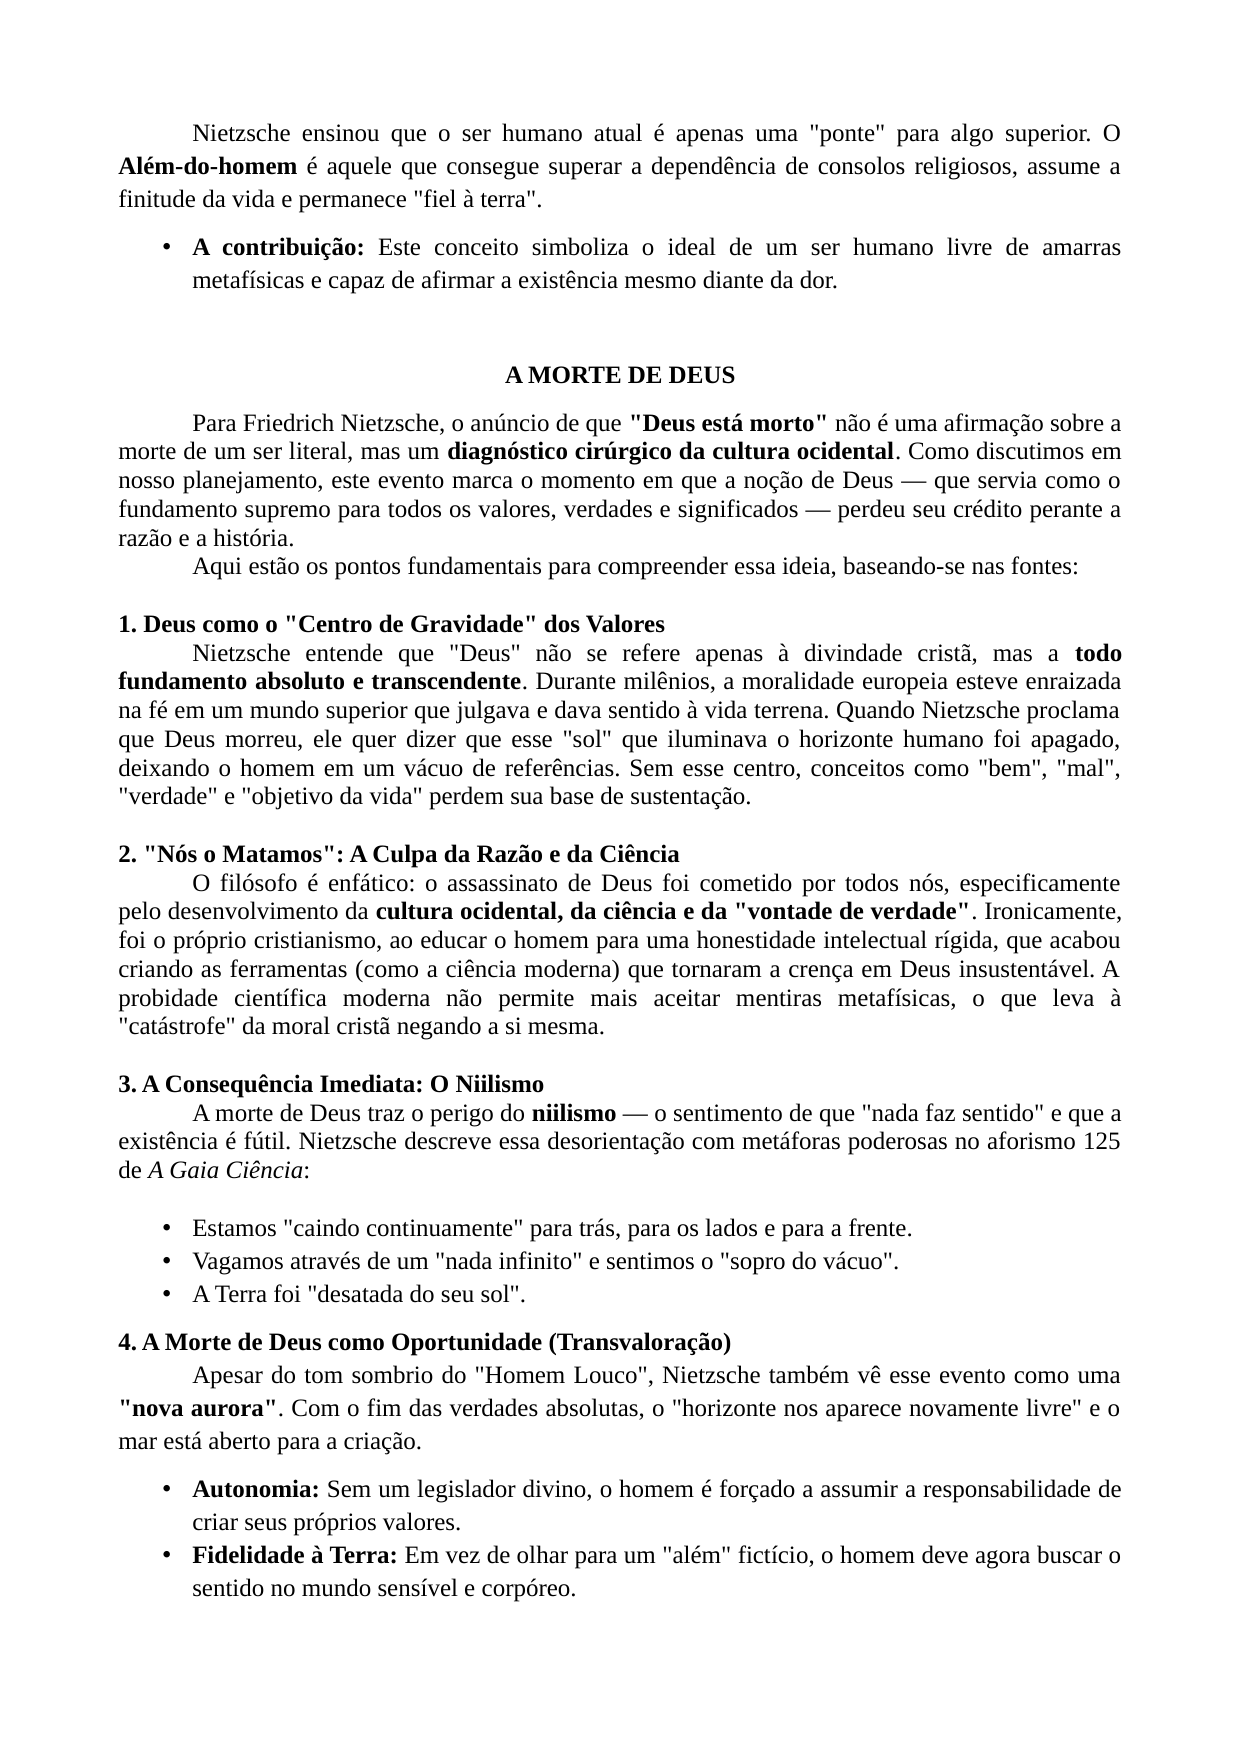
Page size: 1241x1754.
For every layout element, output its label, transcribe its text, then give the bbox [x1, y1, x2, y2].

list A contribuição: Este conceito simboliza o ideal de um ser humano livre de amarras metafísicas e capaz de afirmar a existência mesmo diante da dor. [162, 232, 1122, 293]
text 2. "Nós o Matamos": A Culpa da Razão e da Ciência [118, 839, 1122, 868]
text A MORTE DE DEUS [118, 360, 1122, 389]
text Apesar do tom sombrio do "Homem Louco", Nietzsche também vê esse evento como uma "nova aurora". Com o fim das verdades absolutas, o "horizonte nos aparece novamente livre" e o mar está aberto para a criação. [118, 1360, 1122, 1455]
text Nietzsche ensinou que o ser humano atual é apenas uma "ponte" para algo superior. O Além-do-homem é aquele que consegue superar a dependência de consolos religiosos, assume a finitude da vida e permanece "fiel à terra". [118, 118, 1122, 213]
text A morte de Deus traz o perigo do niilismo — o sentimento de que "nada faz sentido" e que a existência é fútil. Nietzsche descreve essa desorientação com metáforas poderosas no aforismo 125 de A Gaia Ciência: [118, 1098, 1122, 1184]
text 3. A Consequência Imediata: O Niilismo [118, 1069, 1122, 1098]
text Para Friedrich Nietzsche, o anúncio de que "Deus está morto" não é uma afirmação sobre a morte de um ser literal, mas um diagnóstico cirúrgico da cultura ocidental. Como discutimos em nosso planejamento, este evento marca o momento em que a noção de Deus — que servia como o fundamento supremo para todos os valores, verdades e significados — perdeu seu crédito perante a razão e a história. [118, 408, 1122, 551]
list Vagamos através de um "nada infinito" e sentimos o "sopro do vácuo". [162, 1246, 1122, 1275]
text Nietzsche entende que "Deus" não se refere apenas à divindade cristã, mas a todo fundamento absoluto e transcendente. Durante milênios, a moralidade europeia esteve enraizada na fé em um mundo superior que julgava e dava sentido à vida terrena. Quando Nietzsche proclama que Deus morreu, ele quer dizer que esse "sol" que iluminava o horizonte humano foi apagado, deixando o homem em um vácuo de referências. Sem esse centro, conceitos como "bem", "mal", "verdade" e "objetivo da vida" perdem sua base de sustentação. [118, 638, 1122, 810]
list Autonomia: Sem um legislador divino, o homem é forçado a assumir a responsabilidade de criar seus próprios valores. [162, 1474, 1122, 1535]
list A Terra foi "desatada do seu sol". [162, 1279, 1122, 1308]
text 1. Deus como o "Centro de Gravidade" dos Valores [118, 609, 1122, 638]
text Aqui estão os pontos fundamentais para compreender essa ideia, baseando-se nas fontes: [118, 551, 1122, 580]
text O filósofo é enfático: o assassinato de Deus foi cometido por todos nós, especificamente pelo desenvolvimento da cultura ocidental, da ciência e da "vontade de verdade". Ironicamente, foi o próprio cristianismo, ao educar o homem para uma honestidade intelectual rígida, que acabou criando as ferramentas (como a ciência moderna) que tornaram a crença em Deus insustentável. A probidade científica moderna não permite mais aceitar mentiras metafísicas, o que leva à "catástrofe" da moral cristã negando a si mesma. [118, 868, 1122, 1040]
list Fidelidade à Terra: Em vez de olhar para um "além" fictício, o homem deve agora buscar o sentido no mundo sensível e corpóreo. [162, 1540, 1122, 1601]
text 4. A Morte de Deus como Oportunidade (Transvaloração) [118, 1327, 1122, 1356]
list Estamos "caindo continuamente" para trás, para os lados e para a frente. [162, 1213, 1122, 1242]
